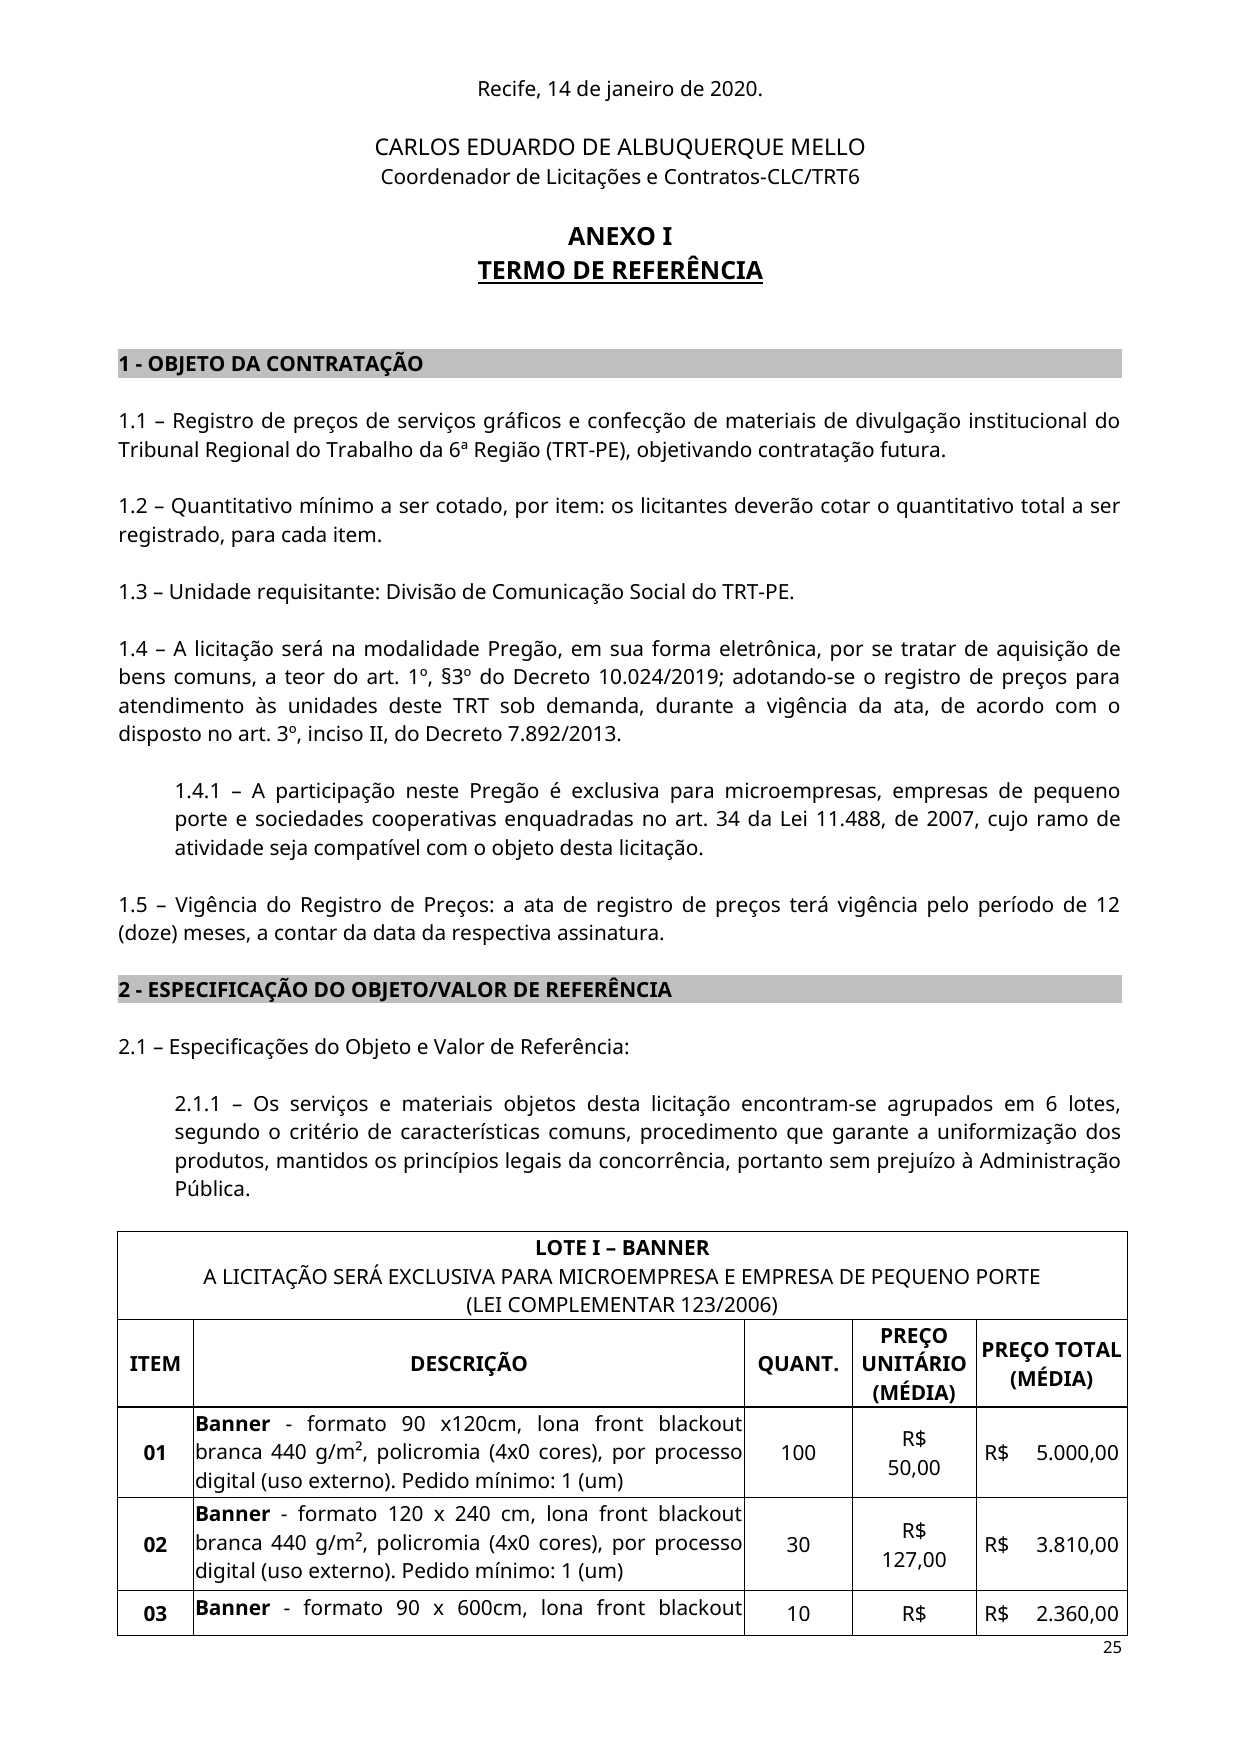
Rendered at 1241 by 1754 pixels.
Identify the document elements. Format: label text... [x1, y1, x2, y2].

text ANEXO I [118, 219, 1122, 253]
text 1.4 – A licitação será na modalidade Pregão, em sua forma eletrônica, por se tratar de aquisição de bens comuns, a teor do art. 1º, §3º do Decreto 10.024/2019; adotando-se o registro de preços para atendimento às unidades deste TRT sob demanda, durante a vigência da ata, de acordo com o disposto no art. 3º, inciso II, do Decreto 7.892/2013. [118, 634, 1122, 748]
text 1.5 – Vigência do Registro de Preços: a ata de registro de preços terá vigência pelo período de 12 (doze) meses, a contar da data da respectiva assinatura. [118, 890, 1122, 947]
text 2.1.1 – Os serviços e materiais objetos desta licitação encontram-se agrupados em 6 lotes, segundo o critério de características comuns, procedimento que garante a uniformização dos produtos, mantidos os princípios legais da concorrência, portanto sem prejuízo à Administração Pública. [174, 1089, 1122, 1203]
table_cell 10 [745, 1591, 852, 1635]
text 1.4.1 – A participação neste Pregão é exclusiva para microempresas, empresas de pequeno porte e sociedades cooperativas enquadradas no art. 34 da Lei 11.488, de 2007, cujo ramo de atividade seja compatível com o objeto desta licitação. [174, 776, 1122, 861]
text 1 - OBJETO DA CONTRATAÇÃO [118, 349, 1122, 378]
text Recife, 14 de janeiro de 2020. [118, 74, 1122, 102]
table_cell R$ 3.810,00 [977, 1498, 1127, 1590]
table_cell 01 [118, 1408, 193, 1497]
table_cell PREÇO TOTAL (MÉDIA) [977, 1320, 1127, 1406]
table_cell DESCRIÇÃO [194, 1320, 744, 1406]
table_header LOTE I – BANNER A LICITAÇÃO SERÁ EXCLUSIVA PARA MICROEMPRESA E EMPRESA DE PEQUENO PORTE (LEI COMPLEMENTAR 123/2006) [118, 1232, 1127, 1319]
text Coordenador de Licitações e Contratos-CLC/TRT6 [118, 162, 1122, 190]
table_cell R$ [853, 1591, 976, 1635]
table_cell R$ 2.360,00 [977, 1591, 1127, 1635]
table_cell PREÇO UNITÁRIO (MÉDIA) [853, 1320, 976, 1406]
text CARLOS EDUARDO DE ALBUQUERQUE MELLO [118, 131, 1122, 162]
text 1.3 – Unidade requisitante: Divisão de Comunicação Social do TRT-PE. [118, 577, 1122, 605]
table_cell Banner - formato 90 x120cm, lona front blackout branca 440 g/m², policromia (4x0 cores), por processo digital (uso externo). Pedido mínimo: 1 (um) [194, 1408, 744, 1497]
table_cell QUANT. [745, 1320, 852, 1406]
text 1.2 – Quantitativo mínimo a ser cotado, por item: os licitantes deverão cotar o quantitativo total a ser registrado, para cada item. [118, 492, 1122, 548]
text 1.1 – Registro de preços de serviços gráficos e confecção de materiais de divulgação institucional do Tribunal Regional do Trabalho da 6ª Região (TRT-PE), objetivando contratação futura. [118, 406, 1122, 463]
table_cell Banner - formato 120 x 240 cm, lona front blackout branca 440 g/m², policromia (4x0 cores), por processo digital (uso externo). Pedido mínimo: 1 (um) [194, 1498, 744, 1590]
table_cell R$ 50,00 [853, 1408, 976, 1497]
table_cell 02 [118, 1498, 193, 1590]
text TERMO DE REFERÊNCIA [118, 253, 1122, 287]
table_cell 100 [745, 1408, 852, 1497]
table_cell 30 [745, 1498, 852, 1590]
table_cell ITEM [118, 1320, 193, 1406]
table_cell R$ 127,00 [853, 1498, 976, 1590]
table_cell R$ 5.000,00 [977, 1408, 1127, 1497]
text 2 - ESPECIFICAÇÃO DO OBJETO/VALOR DE REFERÊNCIA [118, 975, 1122, 1003]
text 2.1 – Especificações do Objeto e Valor de Referência: [118, 1032, 1122, 1060]
table_cell 03 [118, 1591, 193, 1635]
table_cell Banner - formato 90 x 600cm, lona front blackout [194, 1591, 744, 1635]
